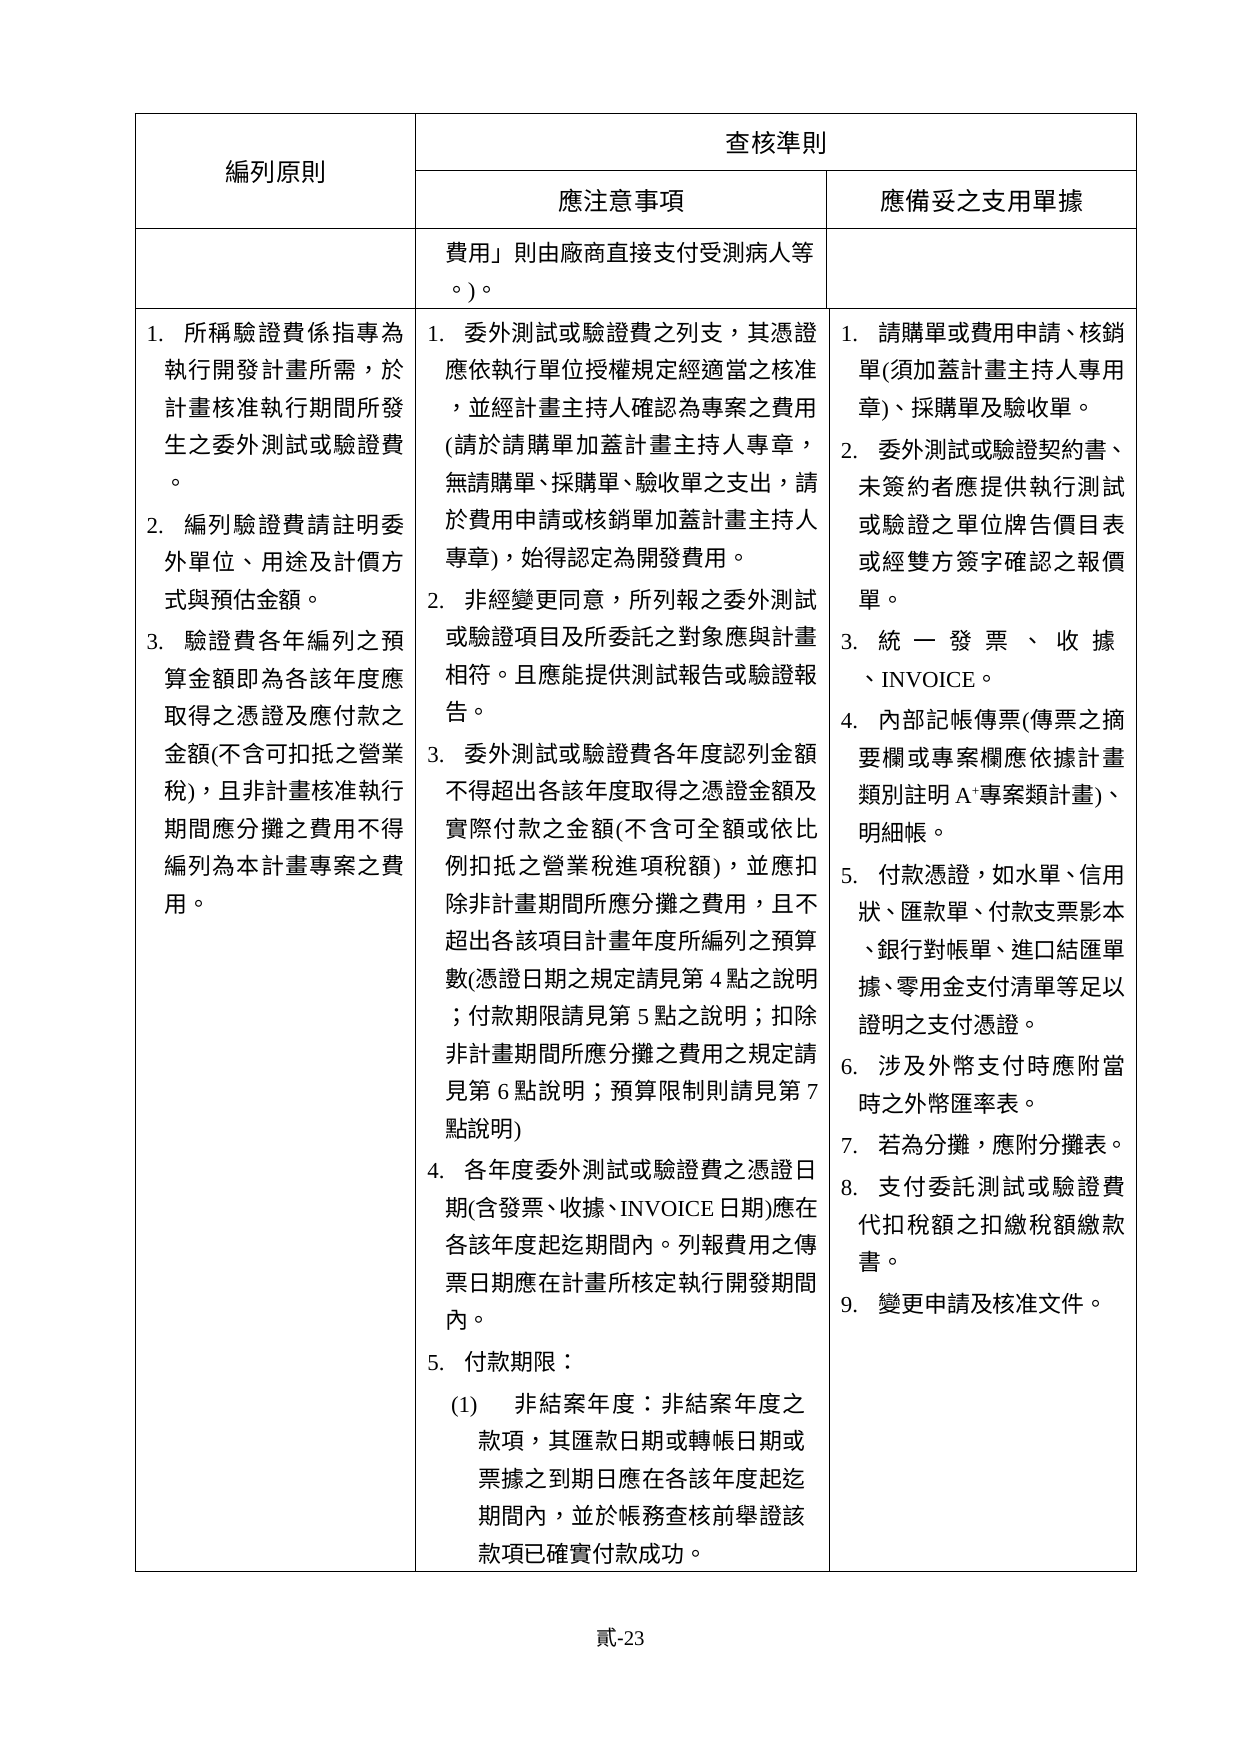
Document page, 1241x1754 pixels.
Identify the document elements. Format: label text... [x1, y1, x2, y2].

table_cell 委外測試或驗證費之列支，其憑證應依執行單位授權規定經適當之核准，並經計畫主持人確認為專案之費用(請於請購單加蓋計畫主持人專章，無請購單、採購單、驗收單之支出，請於費用申請或核銷單加蓋計畫主持人專章)，始得認定為開發費用。 非經變更同意，所列報之委外測試或驗證項目及所委託之對象應與計畫相符。且應能提供測試報告或驗證報告。 委外測試或驗證費各年度認列金額不得超出各該年度取得之憑證金額及實際付款之金額(不含可全額或依比例扣抵之營業稅進項稅額)，並應扣除非計畫期間所應分攤之費用，且不超出各該項目計畫年度所編列之預算數(憑證日期之規定請見第4點之說明；付款期限請見第5點之說明；扣除非計畫期間所應分攤之費用之規定請見第6點說明；預算限制則請見第7點說明) 各年度委外測試或驗證費之憑證日期(含發票、收據、INVOICE日期)應在各該年度起迄期間內。列報費用之傳票日期應在計畫所核定執行開發期間內。 付款期限： 非結案年度：非結案年度之款項，其匯款日期或轉帳日期或票據之到期日應在各該年度起迄期間內，並於帳務查核前舉證該款項已確實付款成功。 結案年度：結案年度所編列之款項至遲應於計畫核定開發期間結束日起算3個月內完成付款(計畫開發期間結束日當日不計入3個月的期限)，並於結案帳務查核前舉證該款項已確實付款成功。(即結案年度之匯款日期或轉帳日期或票據之到期日可在計畫執行期間後，但需於計畫開發期間結束日起算3個月內舉證該付款支票兌現或匯款或轉帳完成，但發票、收據、INVOICE日期仍應在該年度計畫期間內，並列入結案月份之月報表中報支)。 依據委外測試或驗證契約或其報價單資料，其約定之勞務提供期間超出專案計畫核准執行開發期間，應核減非計畫期間所應分攤之費用。 各年度所列報之金額應不超出各該項目計畫年度所編列之預算數(契約以外幣計價者，各年度及計畫期間累計所報支之費用應不超出該契約所訂外幣總價)。 委外測試或驗證費應以貨幣為交易單位，所列報之委外測試或驗證費金額應與契約、支用單據、分攤紀錄等相符，並應直接支付計畫核准對象(其亦應為委外測試或驗證費契約之簽約或交易對象及發票或收據之開立者)，並且取得支付證明，不可透過關係企業或其他廠商支付或採取債權債務互抵的方式處理 (如為聯盟計畫，由其中一家執行單位代表與提供委託測試或驗證之對象簽約並由其墊付，所需費用則由各聯盟廠商分攤者，應於計畫書及委託測試或驗證契約列明分攤方式及付款方式)。 [416, 309, 829, 1571]
table_cell 應注意事項 [416, 171, 826, 227]
table_cell 費用」則由廠商直接支付受測病人等。)。 [416, 229, 826, 308]
table_cell 應備妥之支用單據 [827, 171, 1136, 227]
table_cell 所稱驗證費係指專為執行開發計畫所需，於計畫核准執行期間所發生之委外測試或驗證費。 編列驗證費請註明委外單位、用途及計價方式與預估金額。 驗證費各年編列之預算金額即為各該年度應取得之憑證及應付款之金額(不含可扣抵之營業稅)，且非計畫核准執行期間應分攤之費用不得編列為本計畫專案之費用。 [136, 309, 415, 1571]
table_cell [136, 229, 415, 308]
table_header 查核準則 [416, 114, 1136, 170]
table_header 編列原則 [136, 114, 415, 227]
table_cell 請購單或費用申請、核銷單(須加蓋計畫主持人專用章)、採購單及驗收單。 委託研究契約書。 統一發票、收據、INVOICE、或RECEIPT(須加蓋計畫主持人專用章)。 內部記帳傳票(傳票之摘要欄或專案欄應依據計畫類別註明A+專案類計畫)、明細帳。 付款憑證，如水單、信用狀、匯款單、付款支票影本、銀行對帳單、進口結匯單據或其他足以證明支付金額之憑證。 涉及外幣支付時應附當時之外幣匯率表。 若為分攤，應附分攤表。 支付委託研究費代扣稅額之扣繳稅額繳款書。 變更申請及核准文件。 若委託研究簽訂契約內容中明訂「受試者相關費用」由廠商直接支付受測病人者，經費查核時應備妥下列文件： 查核受試同意書，以確定受試驗者之姓名。受試同意書(Informed Consent)指由試驗主持人於試驗執行前向受試驗者或法定代理人述明研究狀況、試驗目的、參與試驗可能獲得之效益、可能產生之副作用及危險、目前其他可能的療法、與受試驗者的權利和責任後，由受試驗者簽署自願參加該臨床試驗的證明。受試驗者(Trial Subject)：指參加臨床試驗者(實驗組或對照組)，包括：(a)參與試驗的健康自願者。(b)與疾病和試驗用藥品臨床使用目的無關的病患。(c)與疾病和試驗用藥品臨床使用目的相關的病患。 查核受試驗者之領款收據、執行單位轉帳付款憑證、扣繳憑單。以確定受試驗者是否有領款。 於接近結案時，查核個案報告表(Case Report Form)，以確定受試驗者是否確實參與試驗。個案報告表(Case Report Form)指依試驗計畫書用來記錄每位受試驗者在試驗期間資料的表格。 經濟部補助專案計畫技術引進及委託研究廠商合作聲明書或於委託研究契約書中明載相當之內容。 [827, 229, 1136, 308]
table_cell 請購單或費用申請、核銷單(須加蓋計畫主持人專用章)、採購單及驗收單。 委外測試或驗證契約書、未簽約者應提供執行測試或驗證之單位牌告價目表或經雙方簽字確認之報價單。 統一發票、收據、INVOICE。 內部記帳傳票(傳票之摘要欄或專案欄應依據計畫類別註明A+專案類計畫)、明細帳。 付款憑證，如水單、信用狀、匯款單、付款支票影本、銀行對帳單、進口結匯單據、零用金支付清單等足以證明之支付憑證。 涉及外幣支付時應附當時之外幣匯率表。 若為分攤，應附分攤表。 支付委託測試或驗證費代扣稅額之扣繳稅額繳款書。 變更申請及核准文件。 [830, 309, 1136, 1571]
